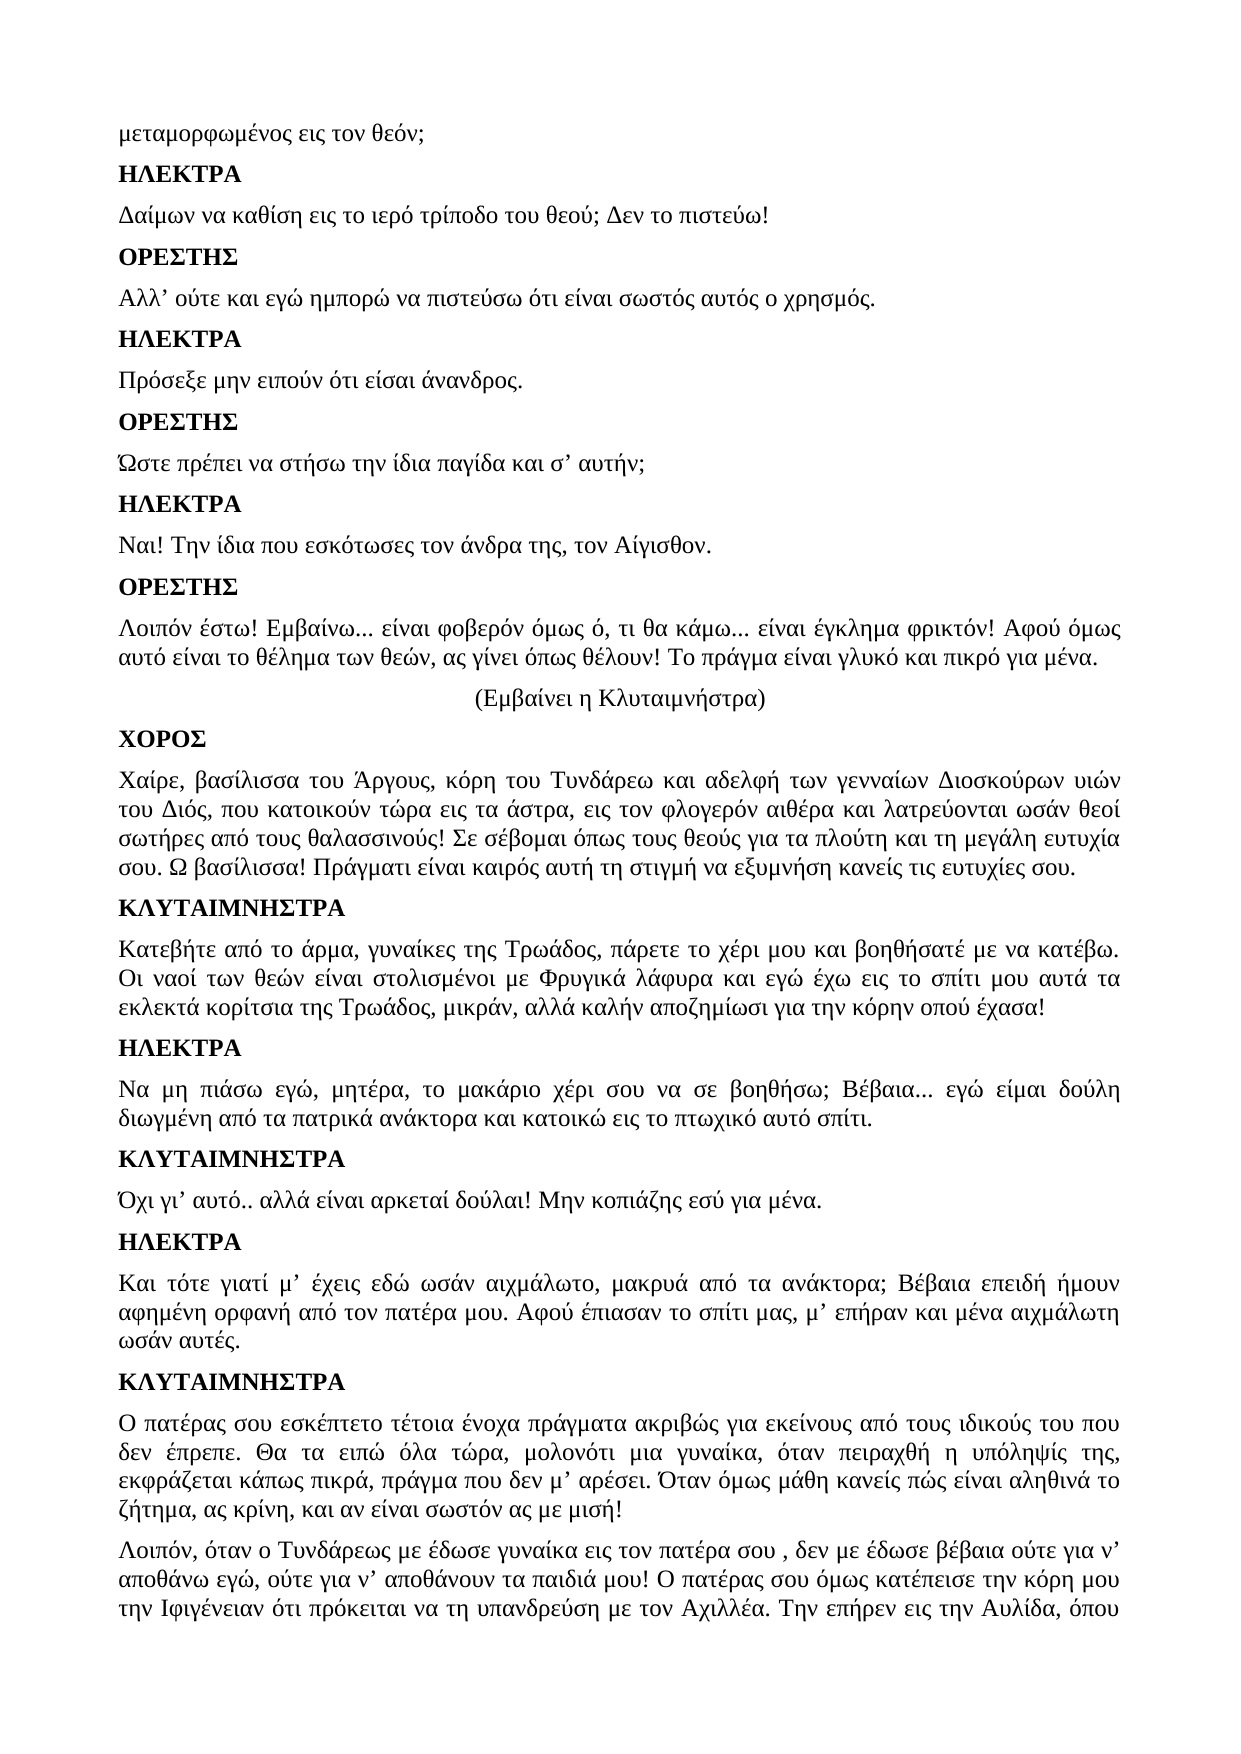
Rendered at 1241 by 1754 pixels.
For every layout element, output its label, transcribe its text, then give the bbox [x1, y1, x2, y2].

text Ο πατέρας σου εσκέπτετο τέτοια ένοχα πράγματα ακριβώς για εκείνους από τους ιδικούς του που δεν έπρεπε. Θα τα ειπώ όλα τώρα, μολονότι μια γυναίκα, όταν πειραχθή η υπόληψίς της, εκφράζεται κάπως πικρά, πράγμα που δεν μ’ αρέσει. Όταν όμως μάθη κανείς πώς είναι αληθινά το ζήτημα, ας κρίνη, και αν είναι σωστόν ας με μισή! [118, 1408, 1122, 1523]
text Χαίρε, βασίλισσα του Άργους, κόρη του Τυνδάρεω και αδελφή των γενναίων Διοσκούρων υιών του Διός, που κατοικούν τώρα εις τα άστρα, εις τον φλογερόν αιθέρα και λατρεύονται ωσάν θεοί σωτήρες από τους θαλασσινούς! Σε σέβομαι όπως τους θεούς για τα πλούτη και τη μεγάλη ευτυχία σου. Ω βασίλισσα! Πράγματι είναι καιρός αυτή τη στιγμή να εξυμνήση κανείς τις ευτυχίες σου. [118, 766, 1122, 881]
text Δαίμων να καθίση εις το ιερό τρίποδο του θεού; Δεν το πιστεύω! [118, 201, 1122, 229]
text ΟΡΕΣΤΗΣ [118, 242, 1122, 271]
text Να μη πιάσω εγώ, μητέρα, το μακάριο χέρι σου να σε βοηθήσω; Βέβαια... εγώ είμαι δούλη διωγμένη από τα πατρικά ανάκτορα και κατοικώ εις το πτωχικό αυτό σπίτι. [118, 1074, 1122, 1132]
text (Εμβαίνει η Κλυταιμνήστρα) [118, 683, 1122, 712]
text Κατεβήτε από το άρμα, γυναίκες της Τρωάδος, πάρετε το χέρι μου και βοηθήσατέ με να κατέβω. Οι ναοί των θεών είναι στολισμένοι με Φρυγικά λάφυρα και εγώ έχω εις το σπίτι μου αυτά τα εκλεκτά κορίτσια της Τρωάδος, μικράν, αλλά καλήν αποζημίωσι για την κόρην οπού έχασα! [118, 934, 1122, 1021]
text ΗΛΕΚΤΡΑ [118, 159, 1122, 188]
text Και τότε γιατί μ’ έχεις εδώ ωσάν αιχμάλωτο, μακρυά από τα ανάκτορα; Βέβαια επειδή ήμουν αφημένη ορφανή από τον πατέρα μου. Αφού έπιασαν το σπίτι μας, μ’ επήραν και μένα αιχμάλωτη ωσάν αυτές. [118, 1268, 1122, 1354]
text ΚΛΥΤΑΙΜΝΗΣΤΡΑ [118, 1144, 1122, 1173]
text ΟΡΕΣΤΗΣ [118, 407, 1122, 436]
text Όχι γι’ αυτό.. αλλά είναι αρκεταί δούλαι! Μην κοπιάζης εσύ για μένα. [118, 1186, 1122, 1214]
text ΚΛΥΤΑΙΜΝΗΣΤΡΑ [118, 893, 1122, 922]
text ΧΟΡΟΣ [118, 724, 1122, 753]
text Ώστε πρέπει να στήσω την ίδια παγίδα και σ’ αυτήν; [118, 448, 1122, 477]
text Λοιπόν, όταν ο Τυνδάρεως με έδωσε γυναίκα εις τον πατέρα σου , δεν με έδωσε βέβαια ούτε για ν’ αποθάνω εγώ, ούτε για ν’ αποθάνουν τα παιδιά μου! Ο πατέρας σου όμως κατέπεισε την κόρη μου την Ιφιγένειαν ότι πρόκειται να τη υπανδρεύση με τον Αχιλλέα. Την επήρεν εις την Αυλίδα, όπου [118, 1536, 1122, 1622]
text ΗΛΕΚΤΡΑ [118, 489, 1122, 518]
text Πρόσεξε μην ειπούν ότι είσαι άνανδρος. [118, 366, 1122, 394]
text ΟΡΕΣΤΗΣ [118, 572, 1122, 601]
text Ναι! Την ίδια που εσκότωσες τον άνδρα της, τον Αίγισθον. [118, 531, 1122, 559]
text Λοιπόν έστω! Εμβαίνω... είναι φοβερόν όμως ό, τι θα κάμω... είναι έγκλημα φρικτόν! Αφού όμως αυτό είναι το θέλημα των θεών, ας γίνει όπως θέλουν! Το πράγμα είναι γλυκό και πικρό για μένα. [118, 613, 1122, 671]
text ΗΛΕΚΤΡΑ [118, 1033, 1122, 1062]
text ΗΛΕΚΤΡΑ [118, 1227, 1122, 1256]
text ΗΛΕΚΤΡΑ [118, 324, 1122, 353]
text ΚΛΥΤΑΙΜΝΗΣΤΡΑ [118, 1367, 1122, 1396]
text μεταμορφωμένος εις τον θεόν; [118, 118, 1122, 147]
text Αλλ’ ούτε και εγώ ημπορώ να πιστεύσω ότι είναι σωστός αυτός ο χρησμός. [118, 283, 1122, 312]
